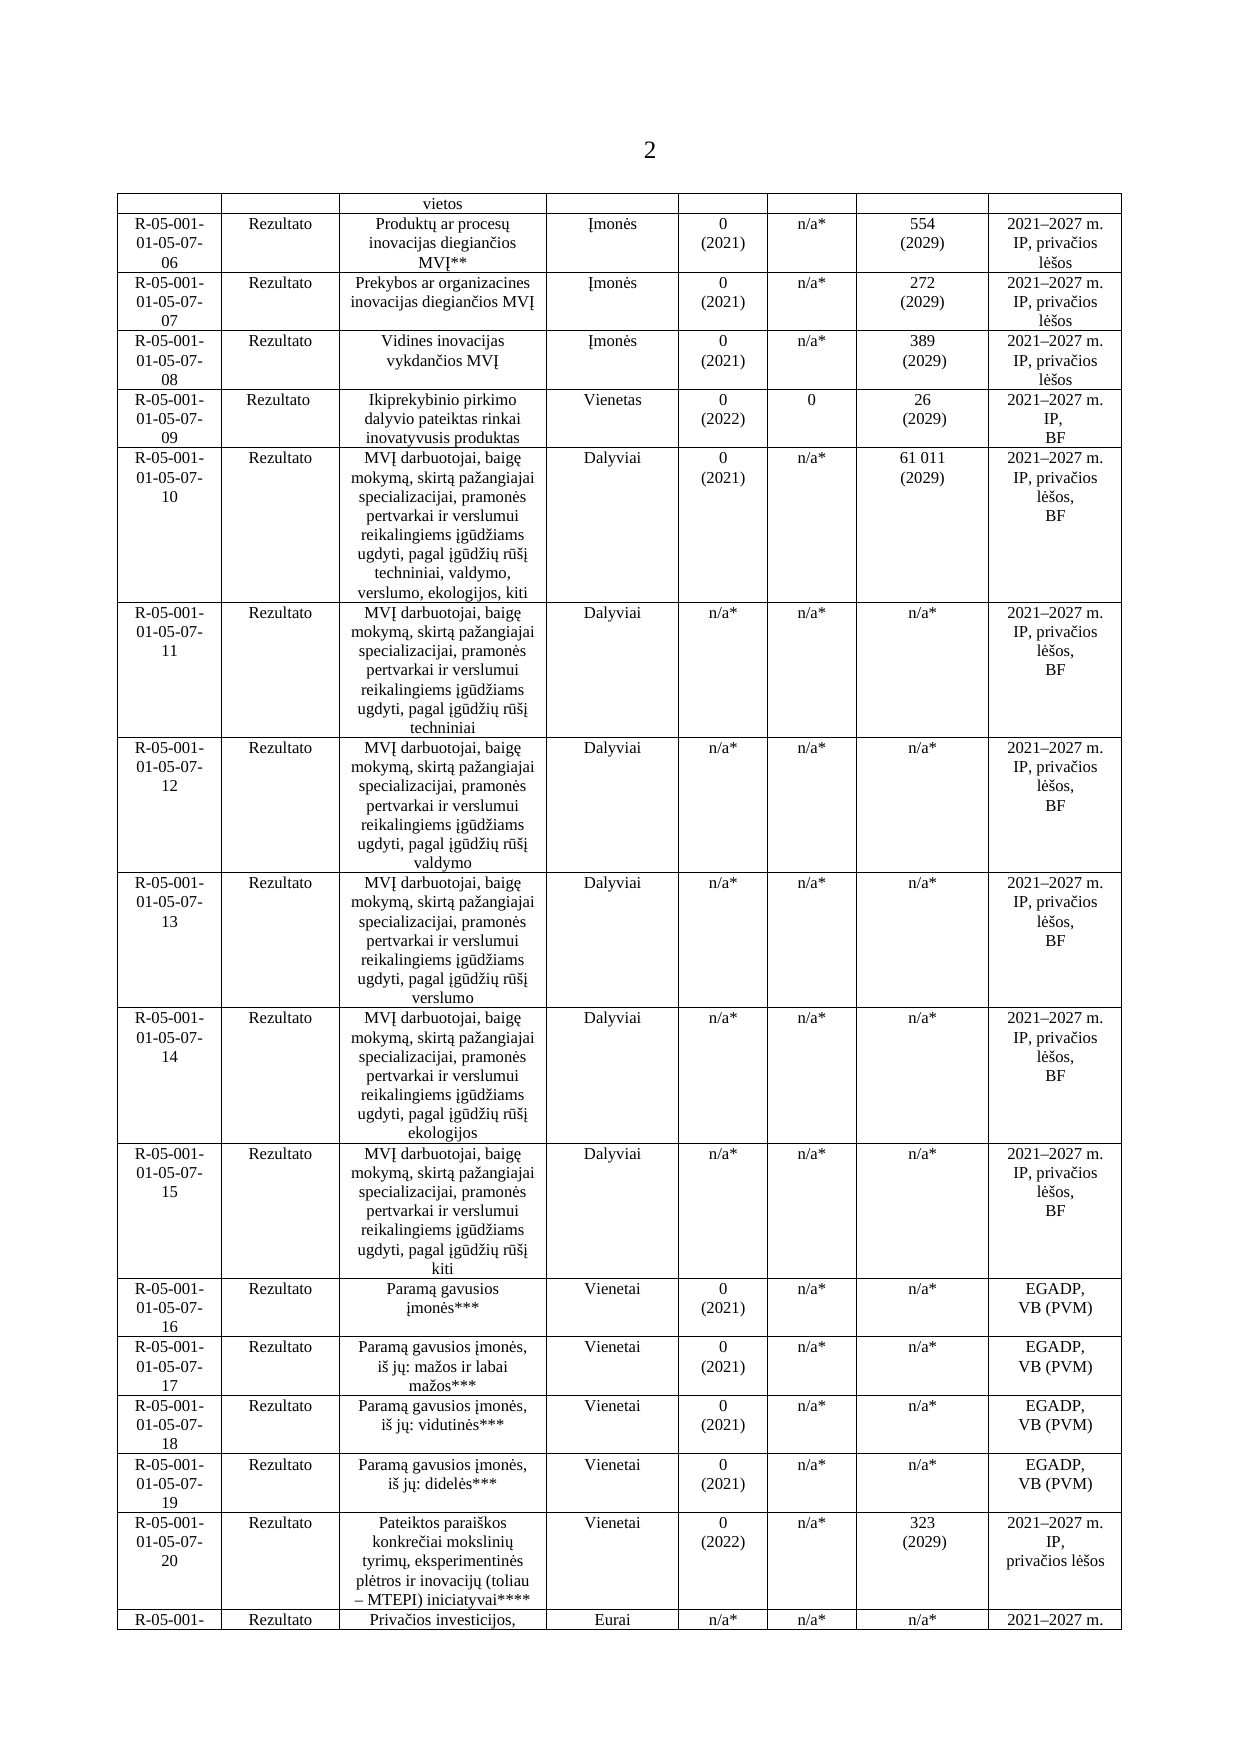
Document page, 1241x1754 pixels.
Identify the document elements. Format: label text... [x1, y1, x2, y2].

table_cell Rezultato [222, 1610, 339, 1629]
table_cell Dalyviai [547, 1144, 678, 1278]
table_cell [679, 194, 767, 213]
table_cell n/a* [857, 1144, 988, 1278]
table_cell n/a* [768, 1008, 856, 1142]
table_cell 2021–2027 m. IP, privačios lėšos [989, 1513, 1121, 1609]
table_cell R-05-001-01-05-07-08 [118, 331, 221, 389]
table_cell 2021–2027 m. IP, privačios lėšos [989, 273, 1121, 330]
table_cell n/a* [768, 1513, 856, 1609]
table_cell Rezultato [222, 390, 339, 447]
table_cell Rezultato [222, 1008, 339, 1142]
table_cell n/a* [768, 273, 856, 330]
table_cell Eurai [547, 1610, 678, 1629]
table_cell Paramą gavusios įmonės, iš jų: vidutinės*** [340, 1396, 546, 1453]
table_cell 0 (2021) [679, 273, 767, 330]
table_cell MVĮ darbuotojai, baigę mokymą, skirtą pažangiajai specializacijai, pramonės pertvarkai ir verslumui reikalingiems įgūdžiams ugdyti, pagal įgūdžių rūšį valdymo [340, 738, 546, 872]
table_cell MVĮ darbuotojai, baigę mokymą, skirtą pažangiajai specializacijai, pramonės pertvarkai ir verslumui reikalingiems įgūdžiams ugdyti, pagal įgūdžių rūšį techniniai, valdymo, verslumo, ekologijos, kiti [340, 448, 546, 602]
table_cell EGADP, VB (PVM) [989, 1396, 1121, 1453]
table_cell R-05-001-01-05-07-17 [118, 1337, 221, 1395]
table_cell 26 (2029) [857, 390, 988, 447]
table_cell Rezultato [222, 1513, 339, 1609]
table_cell 2021–2027 m. [989, 1610, 1121, 1629]
table_cell R-05-001-01-05-07-12 [118, 738, 221, 872]
table_cell Dalyviai [547, 603, 678, 737]
table_cell n/a* [857, 1337, 988, 1395]
table_cell Rezultato [222, 1279, 339, 1336]
table_cell n/a* [857, 1454, 988, 1512]
table_cell Rezultato [222, 1144, 339, 1278]
table_cell Paramą gavusios įmonės, iš jų: didelės*** [340, 1454, 546, 1512]
table_cell n/a* [768, 331, 856, 389]
table_cell n/a* [768, 1337, 856, 1395]
table_cell 389 (2029) [857, 331, 988, 389]
table_cell EGADP, VB (PVM) [989, 1454, 1121, 1512]
table_cell Paramą gavusios įmonės, iš jų: mažos ir labai mažos*** [340, 1337, 546, 1395]
table_cell n/a* [857, 1279, 988, 1336]
table_cell Rezultato [222, 331, 339, 389]
table_cell 2021–2027 m. IP, privačios lėšos [989, 331, 1121, 389]
table_cell [768, 194, 856, 213]
table_cell n/a* [679, 873, 767, 1007]
table_cell Dalyviai [547, 873, 678, 1007]
table_cell Vienetai [547, 1513, 678, 1609]
table_cell 0 (2021) [679, 331, 767, 389]
table_cell 2021–2027 m. IP, privačios lėšos, BF [989, 1144, 1121, 1278]
table_cell Rezultato [222, 603, 339, 737]
table_cell Privačios investicijos, [340, 1610, 546, 1629]
table_cell 0 (2021) [679, 214, 767, 272]
table_cell Vidines inovacijas vykdančios MVĮ [340, 331, 546, 389]
table_cell 2021–2027 m. IP, privačios lėšos, BF [989, 603, 1121, 737]
table_cell n/a* [768, 214, 856, 272]
table_cell 2021–2027 m. IP, privačios lėšos, BF [989, 1008, 1121, 1142]
table_cell n/a* [768, 738, 856, 872]
table_cell vietos [340, 194, 546, 213]
table_cell Įmonės [547, 214, 678, 272]
table_cell Dalyviai [547, 1008, 678, 1142]
table_cell n/a* [679, 738, 767, 872]
table_cell Įmonės [547, 331, 678, 389]
table_cell R-05-001-01-05-07-06 [118, 214, 221, 272]
table_cell [118, 194, 221, 213]
table_cell EGADP, VB (PVM) [989, 1279, 1121, 1336]
table_cell R-05-001-01-05-07-15 [118, 1144, 221, 1278]
table_cell MVĮ darbuotojai, baigę mokymą, skirtą pažangiajai specializacijai, pramonės pertvarkai ir verslumui reikalingiems įgūdžiams ugdyti, pagal įgūdžių rūšį verslumo [340, 873, 546, 1007]
table_cell 323 (2029) [857, 1513, 988, 1609]
table_cell n/a* [679, 603, 767, 737]
table_cell Rezultato [222, 1454, 339, 1512]
table_cell Rezultato [222, 873, 339, 1007]
table_cell [222, 194, 339, 213]
table_cell 0 (2022) [679, 1513, 767, 1609]
table_cell n/a* [857, 738, 988, 872]
table_cell n/a* [679, 1610, 767, 1629]
table_cell Pateiktos paraiškos konkrečiai mokslinių tyrimų, eksperimentinės plėtros ir inovacijų (toliau – MTEPI) iniciatyvai**** [340, 1513, 546, 1609]
table_cell Rezultato [222, 448, 339, 602]
table_cell 0 (2022) [679, 390, 767, 447]
table_cell n/a* [857, 1610, 988, 1629]
table_cell 2021–2027 m. IP, privačios lėšos [989, 214, 1121, 272]
table_cell Rezultato [222, 1337, 339, 1395]
table_cell Vienetas [547, 390, 678, 447]
table_cell MVĮ darbuotojai, baigę mokymą, skirtą pažangiajai specializacijai, pramonės pertvarkai ir verslumui reikalingiems įgūdžiams ugdyti, pagal įgūdžių rūšį techniniai [340, 603, 546, 737]
table_cell n/a* [768, 1144, 856, 1278]
table_cell Rezultato [222, 214, 339, 272]
table_cell R-05-001-01-05-07-19 [118, 1454, 221, 1512]
table_cell R-05-001-01-05-07-16 [118, 1279, 221, 1336]
table_cell R-05-001-01-05-07-18 [118, 1396, 221, 1453]
table_cell EGADP, VB (PVM) [989, 1337, 1121, 1395]
table_cell 554 (2029) [857, 214, 988, 272]
table_cell R-05-001-01-05-07-14 [118, 1008, 221, 1142]
table_cell R-05-001-01-05-07-11 [118, 603, 221, 737]
table_cell n/a* [857, 873, 988, 1007]
table_cell Vienetai [547, 1454, 678, 1512]
table_cell n/a* [768, 448, 856, 602]
table_cell [857, 194, 988, 213]
table_cell 2021–2027 m. IP, privačios lėšos, BF [989, 738, 1121, 872]
table_cell 0 (2021) [679, 1454, 767, 1512]
table_cell Dalyviai [547, 738, 678, 872]
table_cell 272 (2029) [857, 273, 988, 330]
table_cell n/a* [768, 1610, 856, 1629]
table_cell n/a* [768, 603, 856, 737]
table_cell n/a* [857, 1396, 988, 1453]
table_cell n/a* [768, 1454, 856, 1512]
table_cell n/a* [857, 1008, 988, 1142]
table_cell 0 (2021) [679, 1396, 767, 1453]
table_cell Prekybos ar organizacines inovacijas diegiančios MVĮ [340, 273, 546, 330]
table_cell 61 011 (2029) [857, 448, 988, 602]
table_cell [547, 194, 678, 213]
table_cell n/a* [857, 603, 988, 737]
table_cell Rezultato [222, 1396, 339, 1453]
table_cell 0 (2021) [679, 1279, 767, 1336]
table_cell 0 (2021) [679, 448, 767, 602]
table_cell n/a* [768, 873, 856, 1007]
table_cell Paramą gavusios įmonės*** [340, 1279, 546, 1336]
table_cell R-05-001- [118, 1610, 221, 1629]
table_cell 2021–2027 m. IP, privačios lėšos, BF [989, 873, 1121, 1007]
table_cell [989, 194, 1121, 213]
table_cell n/a* [768, 1396, 856, 1453]
table_cell n/a* [768, 1279, 856, 1336]
table_cell Rezultato [222, 738, 339, 872]
table_cell Įmonės [547, 273, 678, 330]
table_cell Rezultato [222, 273, 339, 330]
table_cell Dalyviai [547, 448, 678, 602]
table_cell 2021–2027 m. IP, BF [989, 390, 1121, 447]
table_cell MVĮ darbuotojai, baigę mokymą, skirtą pažangiajai specializacijai, pramonės pertvarkai ir verslumui reikalingiems įgūdžiams ugdyti, pagal įgūdžių rūšį ekologijos [340, 1008, 546, 1142]
table_cell R-05-001-01-05-07-10 [118, 448, 221, 602]
table_cell Produktų ar procesų inovacijas diegiančios MVĮ** [340, 214, 546, 272]
table_cell n/a* [679, 1144, 767, 1278]
table_cell 0 (2021) [679, 1337, 767, 1395]
table_cell R-05-001-01-05-07-13 [118, 873, 221, 1007]
table_cell Vienetai [547, 1396, 678, 1453]
table_cell MVĮ darbuotojai, baigę mokymą, skirtą pažangiajai specializacijai, pramonės pertvarkai ir verslumui reikalingiems įgūdžiams ugdyti, pagal įgūdžių rūšį kiti [340, 1144, 546, 1278]
table_cell 2021–2027 m. IP, privačios lėšos, BF [989, 448, 1121, 602]
table_cell R-05-001-01-05-07-20 [118, 1513, 221, 1609]
table_cell Vienetai [547, 1337, 678, 1395]
table_cell R-05-001-01-05-07-07 [118, 273, 221, 330]
table_cell Vienetai [547, 1279, 678, 1336]
table_cell R-05-001-01-05-07-09 [118, 390, 221, 447]
table_cell 0 [768, 390, 856, 447]
table_cell Ikiprekybinio pirkimo dalyvio pateiktas rinkai inovatyvusis produktas [340, 390, 546, 447]
table_cell n/a* [679, 1008, 767, 1142]
